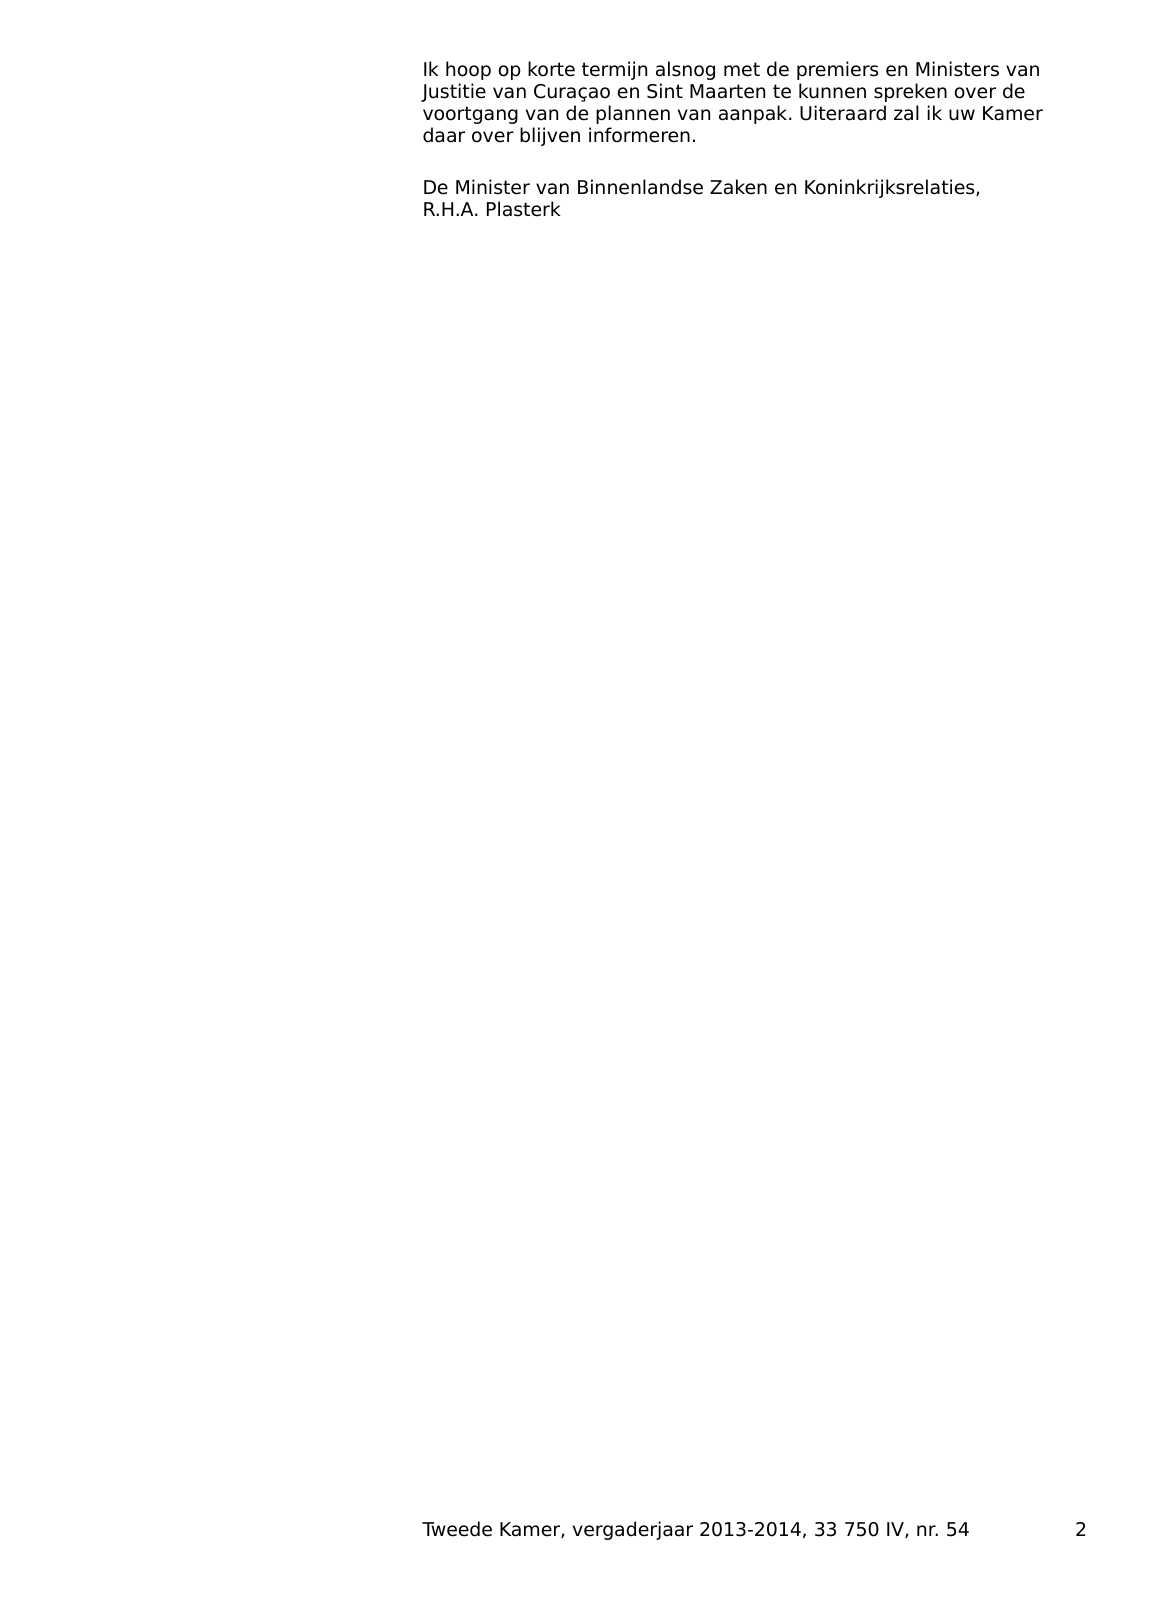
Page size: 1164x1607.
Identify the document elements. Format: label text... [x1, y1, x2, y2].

text Ik hoop op korte termijn alsnog met de premiers en Ministers van Justitie van Curaçao en Sint Maarten te kunnen spreken over de voortgang van de plannen van aanpak. Uiteraard zal ik uw Kamer daar over blijven informeren. [422, 59, 1087, 147]
text De Minister van Binnenlandse Zaken en Koninkrijksrelaties, R.H.A. Plasterk [422, 177, 1087, 221]
